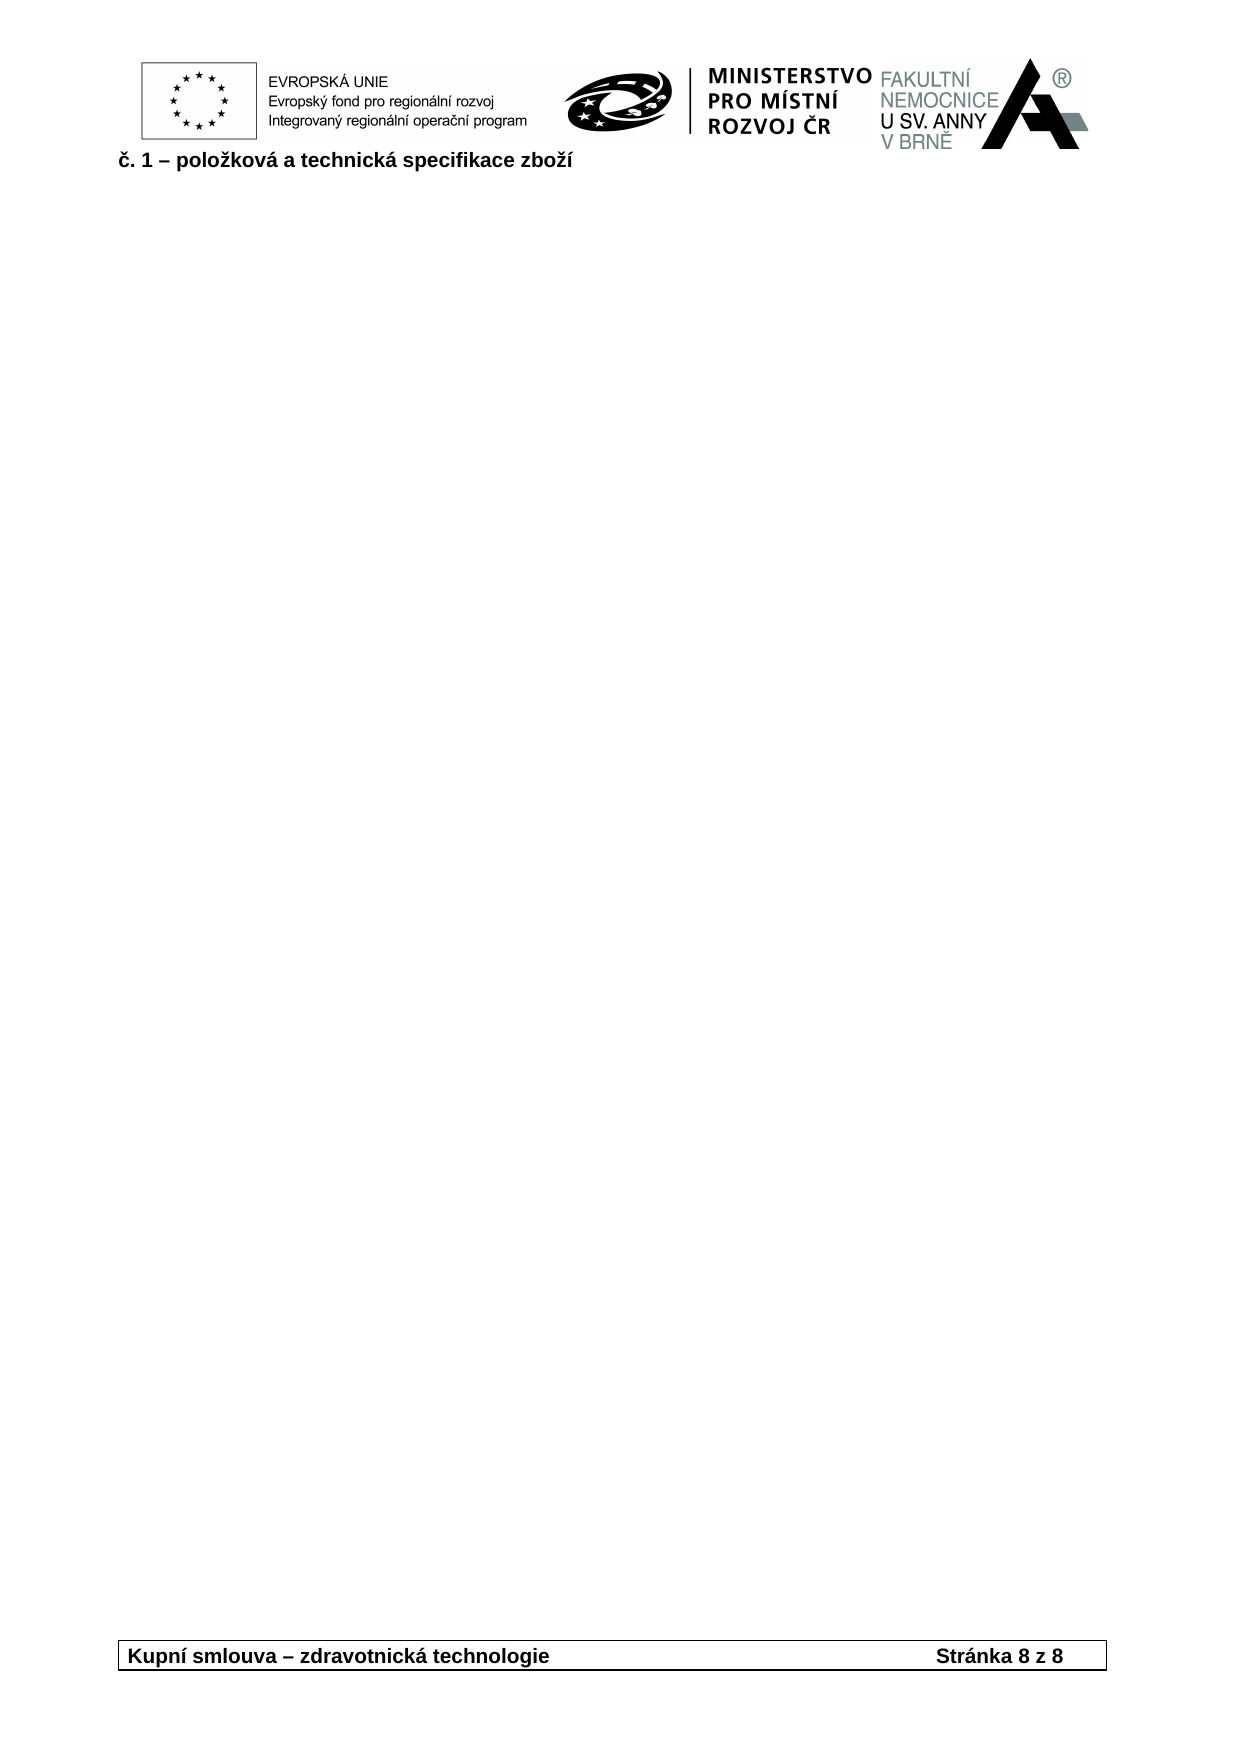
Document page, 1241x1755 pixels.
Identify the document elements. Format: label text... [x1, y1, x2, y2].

text č. 1 – položková a technická specifikace zboží [118, 148, 1107, 172]
